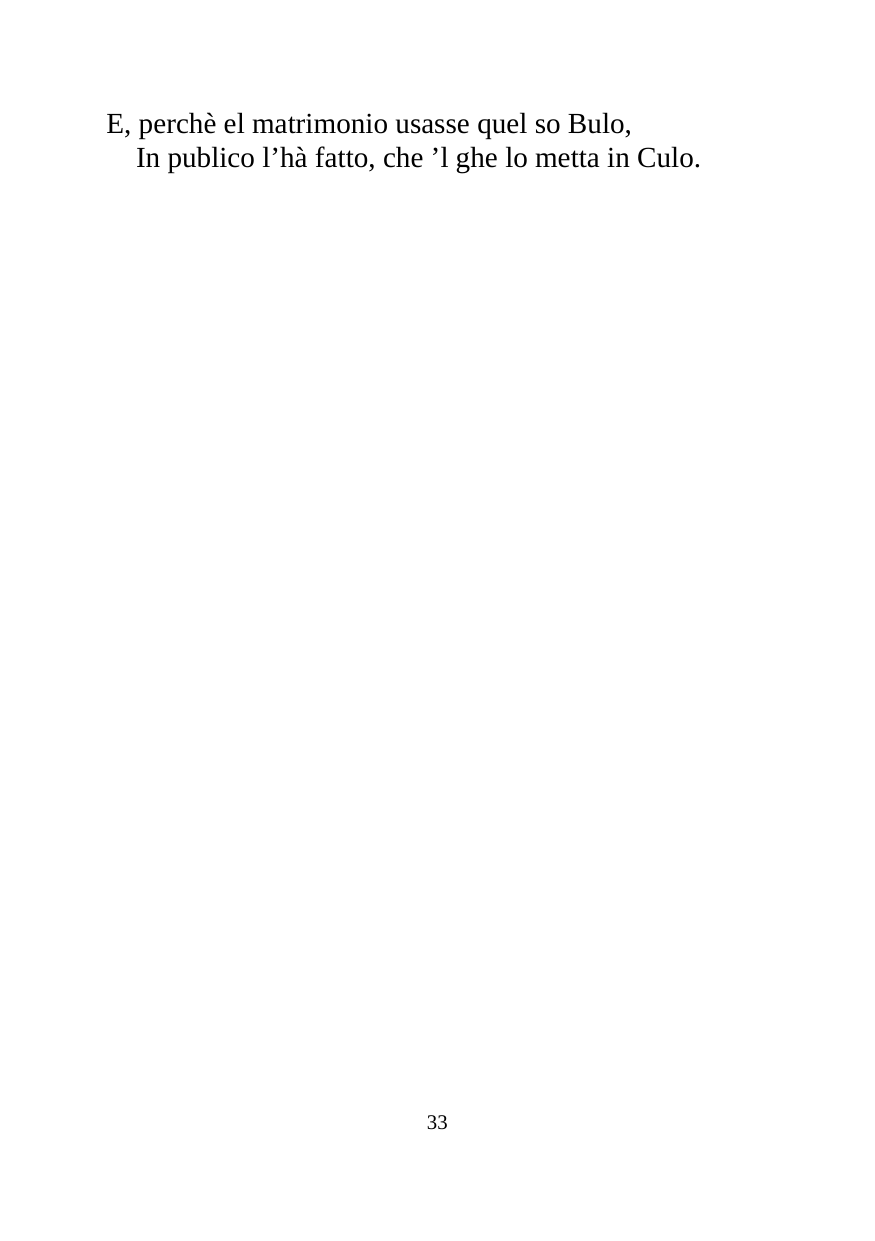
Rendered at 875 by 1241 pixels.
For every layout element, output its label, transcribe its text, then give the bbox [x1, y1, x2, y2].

text E, perchè el matrimonio usasse quel so Bulo, In publico l’hà fatto, che ’l ghe lo metta in Culo. [106, 106, 768, 173]
